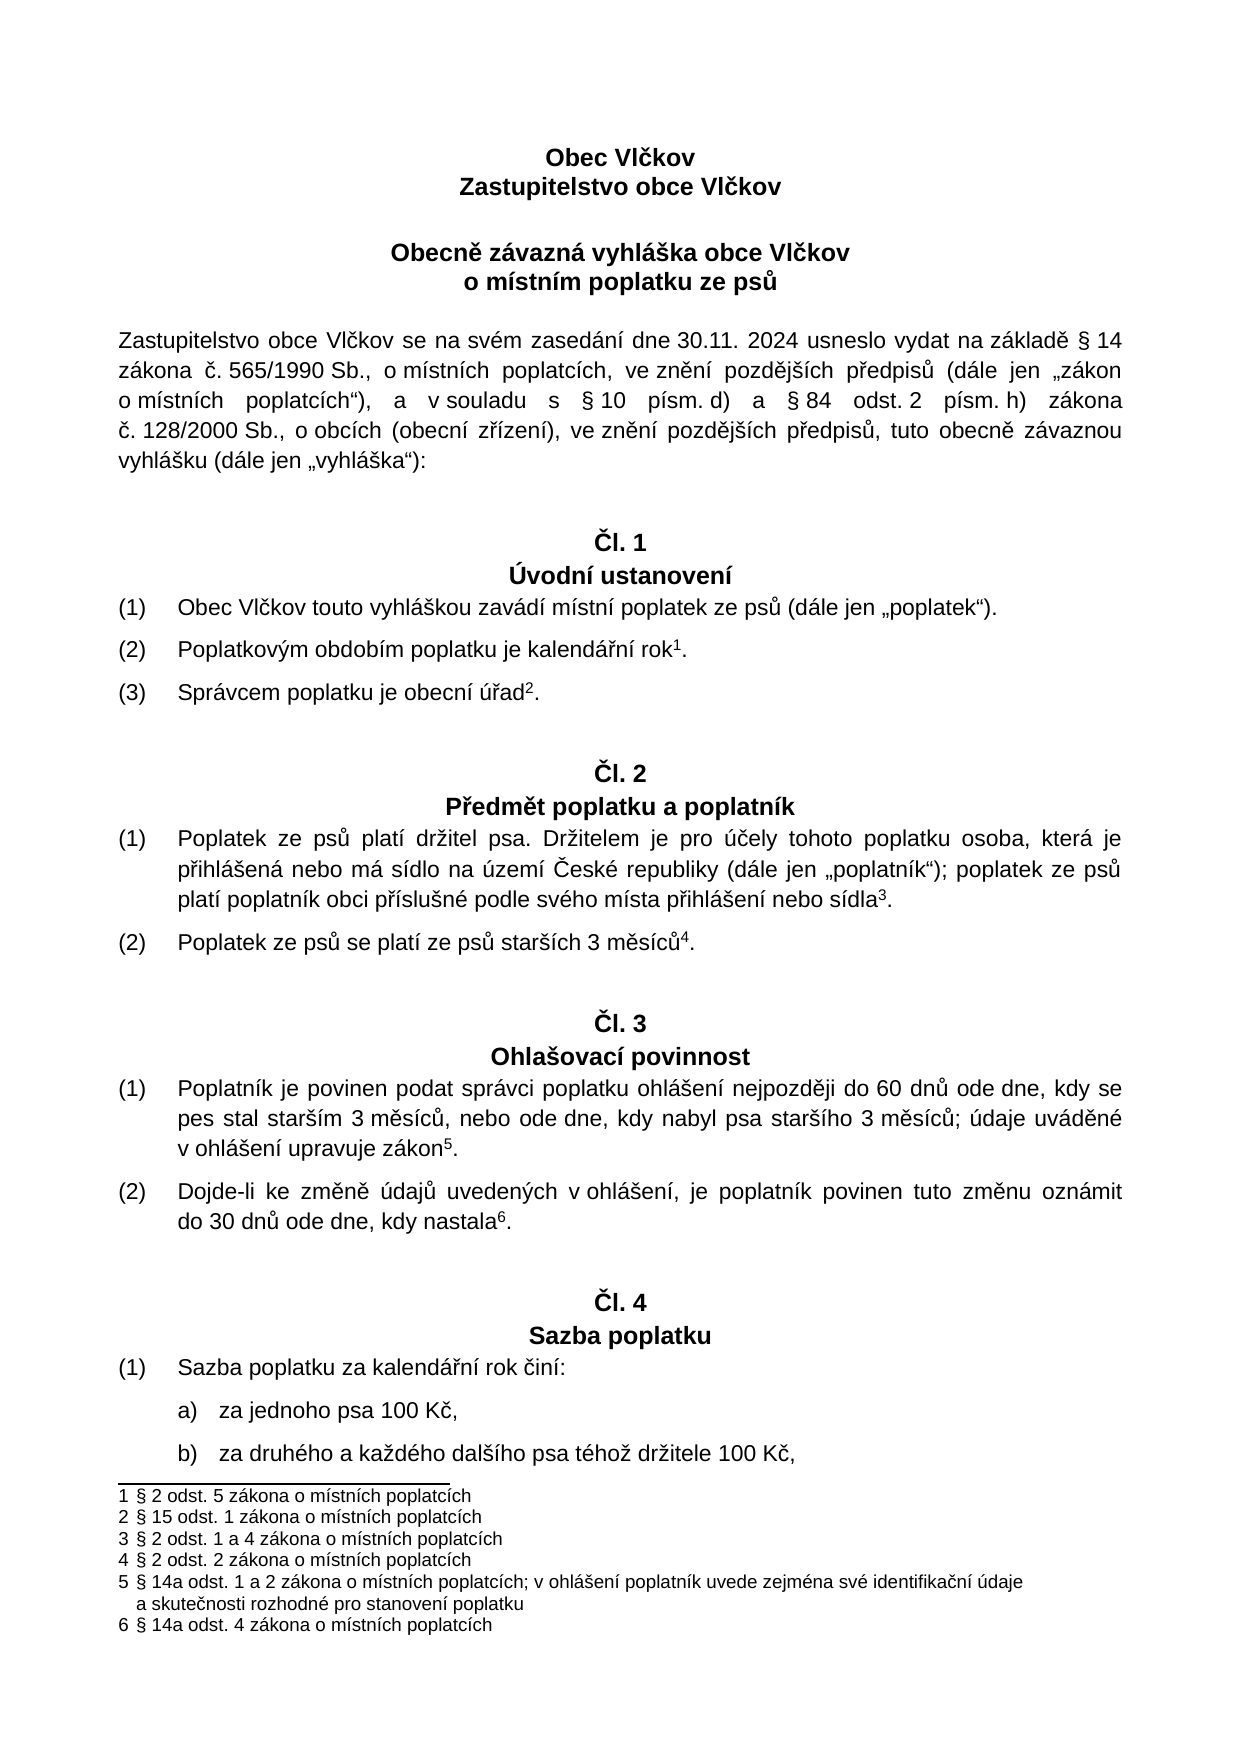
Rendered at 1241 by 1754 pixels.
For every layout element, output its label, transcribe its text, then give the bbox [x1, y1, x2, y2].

subtitle Čl. 2 Předmět poplatku a poplatník [118, 759, 1122, 821]
list § 2 odst. 2 zákona o místních poplatcích [118, 1549, 1122, 1571]
subtitle Čl. 1 Úvodní ustanovení [118, 528, 1122, 589]
subtitle Čl. 4 Sazba poplatku [118, 1288, 1122, 1350]
list Dojde-li ke změně údajů uvedených v ohlášení, je poplatník povinen tuto změnu oznámit do 30 dnů ode dne, kdy nastala. [118, 1178, 1122, 1234]
list Poplatník je povinen podat správci poplatku ohlášení nejpozději do 60 dnů ode dne, kdy se pes stal starším 3 měsíců, nebo ode dne, kdy nabyl psa staršího 3 měsíců; údaje uváděné v ohlášení upravuje zákon. [118, 1075, 1122, 1162]
list § 2 odst. 5 zákona o místních poplatcích [118, 1484, 1122, 1506]
list za druhého a každého dalšího psa téhož držitele 100 Kč, [177, 1440, 1122, 1466]
list § 14a odst. 4 zákona o místních poplatcích [118, 1614, 1122, 1635]
list Poplatek ze psů se platí ze psů starších 3 měsíců. [118, 928, 1122, 955]
list za jednoho psa 100 Kč, [177, 1397, 1122, 1423]
list Obec Vlčkov touto vyhláškou zavádí místní poplatek ze psů (dále jen „poplatek“). [118, 594, 1122, 620]
list Sazba poplatku za kalendářní rok činí: [118, 1354, 1122, 1381]
subtitle Obecně závazná vyhláška obce Vlčkov o místním poplatku ze psů [118, 238, 1122, 295]
subtitle Čl. 3 Ohlašovací povinnost [118, 1009, 1122, 1071]
list § 15 odst. 1 zákona o místních poplatcích [118, 1506, 1122, 1528]
text Zastupitelstvo obce Vlčkov se na svém zasedání dne 30.11. 2024 usneslo vydat na základě § 14 zákona č. 565/1990 Sb., o místních poplatcích, ve znění pozdějších předpisů (dále jen „zákon o místních poplatcích“), a v souladu s § 10 písm. d) a § 84 odst. 2 písm. h) zákona č. 128/2000 Sb., o obcích (obecní zřízení), ve znění pozdějších předpisů, tuto obecně závaznou vyhlášku (dále jen „vyhláška“): [118, 327, 1122, 474]
list Poplatkovým obdobím poplatku je kalendářní rok. [118, 636, 1122, 663]
list Správcem poplatku je obecní úřad. [118, 679, 1122, 706]
list § 2 odst. 1 a 4 zákona o místních poplatcích [118, 1528, 1122, 1549]
list Poplatek ze psů platí držitel psa. Držitelem je pro účely tohoto poplatku osoba, která je přihlášená nebo má sídlo na území České republiky (dále jen „poplatník“); poplatek ze psů platí poplatník obci příslušné podle svého místa přihlášení nebo sídla. [118, 825, 1122, 912]
text Obec Vlčkov Zastupitelstvo obce Vlčkov [118, 143, 1122, 201]
list § 14a odst. 1 a 2 zákona o místních poplatcích; v ohlášení poplatník uvede zejména své identifikační údaje a skutečnosti rozhodné pro stanovení poplatku [118, 1571, 1122, 1614]
